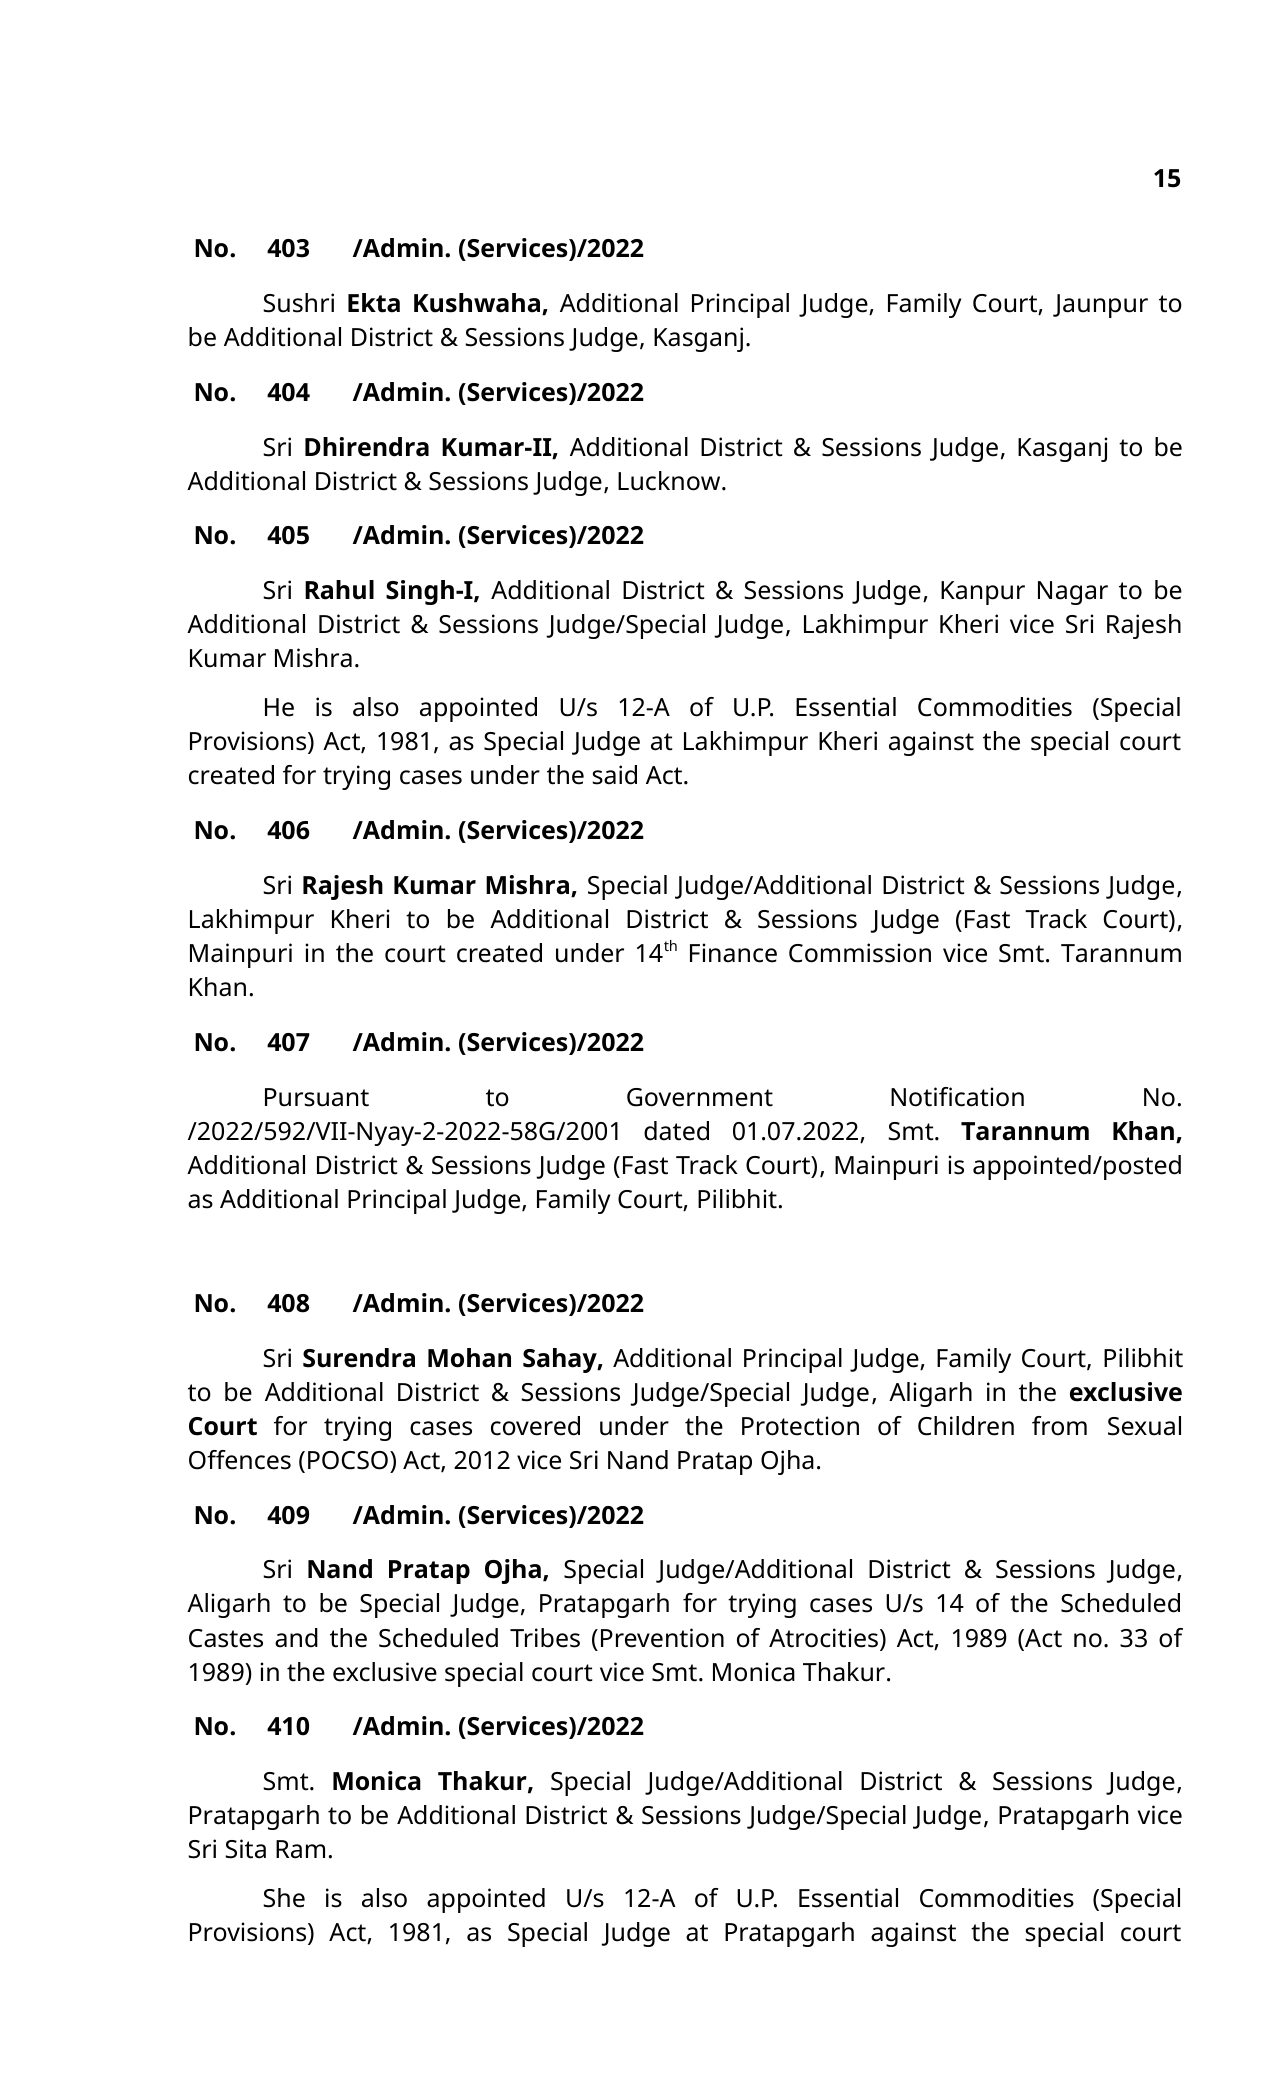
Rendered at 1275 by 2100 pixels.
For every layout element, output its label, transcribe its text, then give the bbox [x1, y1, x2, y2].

table_header [261, 1019, 347, 1064]
table_header [261, 512, 347, 558]
text Sri Surendra Mohan Sahay, Additional Principal Judge, Family Court, Pilibhit to be Additional District & Sessions Judge/Special Judge, Aligarh in the exclusive Court for trying cases covered under the Protection of Children from Sexual Offences (POCSO) Act, 2012 vice Sri Nand Pratap Ojha. [187, 1340, 1183, 1477]
text Sri Nand Pratap Ojha, Special Judge/Additional District & Sessions Judge, Aligarh to be Special Judge, Pratapgarh for trying cases U/s 14 of the Scheduled Castes and the Scheduled Tribes (Prevention of Atrocities) Act, 1989 (Act no. 33 of 1989) in the exclusive special court vice Smt. Monica Thakur. [187, 1552, 1183, 1688]
table_header No. [188, 1280, 261, 1325]
table_header /Admin. (Services)/2022 [347, 1703, 762, 1749]
table_header /Admin. (Services)/2022 [347, 225, 762, 271]
table_header /Admin. (Services)/2022 [347, 1019, 762, 1064]
table_header No. [188, 369, 261, 414]
table_header /Admin. (Services)/2022 [347, 512, 762, 558]
table_header [261, 1492, 347, 1537]
table_header [261, 1280, 347, 1325]
text Sri Dhirendra Kumar-II, Additional District & Sessions Judge, Kasganj to be Additional District & Sessions Judge, Lucknow. [187, 429, 1183, 497]
table_header /Admin. (Services)/2022 [347, 807, 762, 853]
table_header No. [188, 807, 261, 853]
table_header /Admin. (Services)/2022 [347, 369, 762, 414]
text Smt. Monica Thakur, Special Judge/Additional District & Sessions Judge, Pratapgarh to be Additional District & Sessions Judge/Special Judge, Pratapgarh vice Sri Sita Ram. [187, 1764, 1183, 1866]
text Sushri Ekta Kushwaha, Additional Principal Judge, Family Court, Jaunpur to be Additional District & Sessions Judge, Kasganj. [187, 286, 1183, 354]
text Sri Rahul Singh-I, Additional District & Sessions Judge, Kanpur Nagar to be Additional District & Sessions Judge/Special Judge, Lakhimpur Kheri vice Sri Rajesh Kumar Mishra. [187, 573, 1183, 675]
table_header [261, 369, 347, 414]
table_header [261, 225, 347, 271]
table_header /Admin. (Services)/2022 [347, 1280, 762, 1325]
text She is also appointed U/s 12-A of U.P. Essential Commodities (Special Provisions) Act, 1981, as Special Judge at Pratapgarh against the special court [187, 1881, 1183, 1949]
table_header /Admin. (Services)/2022 [347, 1492, 762, 1537]
table_header No. [188, 1703, 261, 1749]
table_header No. [188, 225, 261, 271]
text Sri Rajesh Kumar Mishra, Special Judge/Additional District & Sessions Judge, Lakhimpur Kheri to be Additional District & Sessions Judge (Fast Track Court), Mainpuri in the court created under 14th Finance Commission vice Smt. Tarannum Khan. [187, 868, 1183, 1004]
table_header [261, 1703, 347, 1749]
text He is also appointed U/s 12-A of U.P. Essential Commodities (Special Provisions) Act, 1981, as Special Judge at Lakhimpur Kheri against the special court created for trying cases under the said Act. [187, 690, 1183, 792]
table_header No. [188, 512, 261, 558]
table_header No. [188, 1019, 261, 1064]
text Pursuant to Government Notification No. /2022/592/VII-Nyay-2-2022-58G/2001 dated 01.07.2022, Smt. Tarannum Khan, Additional District & Sessions Judge (Fast Track Court), Mainpuri is appointed/posted as Additional Principal Judge, Family Court, Pilibhit. [187, 1079, 1183, 1216]
table_header [261, 807, 347, 853]
table_header No. [188, 1492, 261, 1537]
